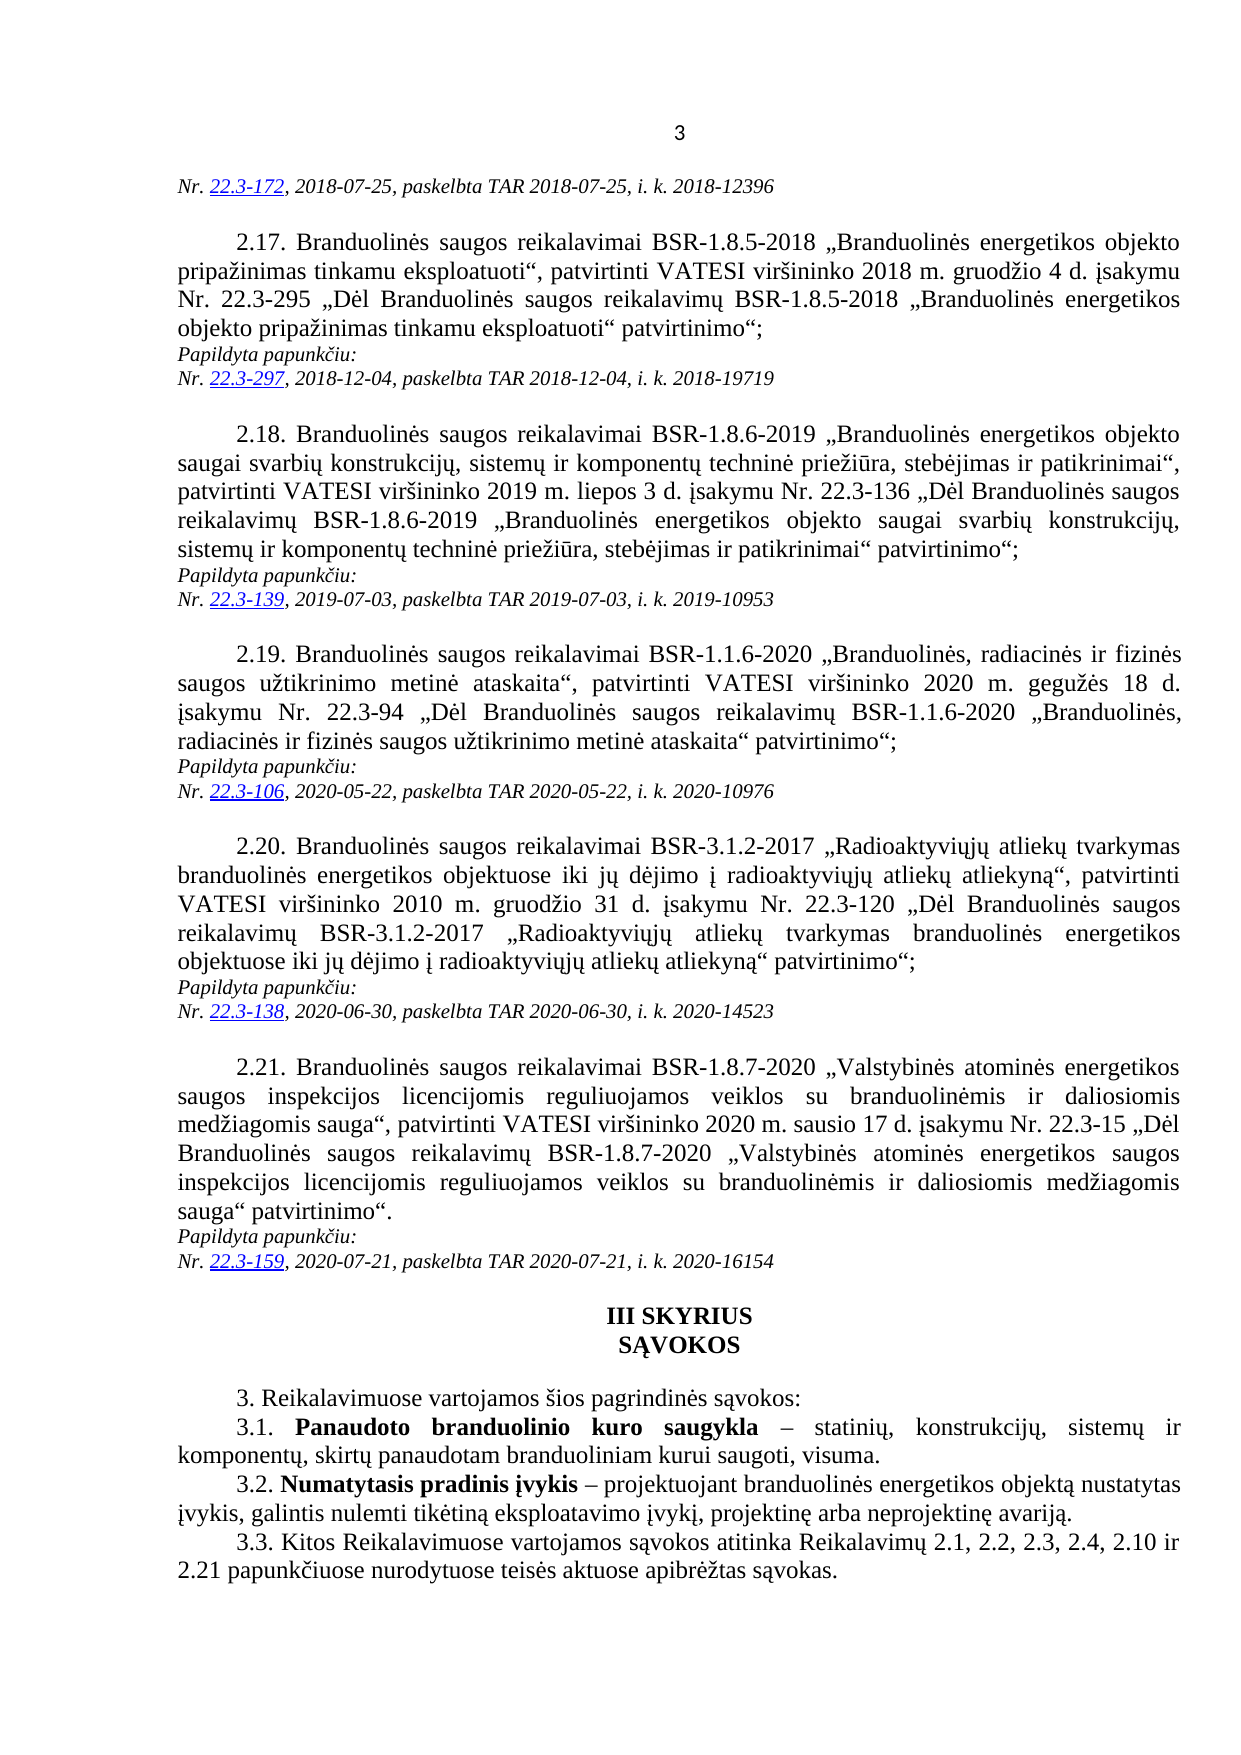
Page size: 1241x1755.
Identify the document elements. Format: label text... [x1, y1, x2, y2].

text Nr. 22.3-172, 2018-07-25, paskelbta TAR 2018-07-25, i. k. 2018-12396 [177, 174, 1181, 198]
text III SKYRIUS [177, 1301, 1181, 1330]
text 2.20. Branduolinės saugos reikalavimai BSR-3.1.2-2017 „Radioaktyviųjų atliekų tvarkymas branduolinės energetikos objektuose iki jų dėjimo į radioaktyviųjų atliekų atliekyną“, patvirtinti VATESI viršininko 2010 m. gruodžio 31 d. įsakymu Nr. 22.3-120 „Dėl Branduolinės saugos reikalavimų BSR-3.1.2-2017 „Radioaktyviųjų atliekų tvarkymas branduolinės energetikos objektuose iki jų dėjimo į radioaktyviųjų atliekų atliekyną“ patvirtinimo“; [177, 831, 1181, 975]
text Nr. 22.3-159, 2020-07-21, paskelbta TAR 2020-07-21, i. k. 2020-16154 [177, 1248, 1181, 1273]
text 2.17. Branduolinės saugos reikalavimai BSR-1.8.5-2018 „Branduolinės energetikos objekto pripažinimas tinkamu eksploatuoti“, patvirtinti VATESI viršininko 2018 m. gruodžio 4 d. įsakymu Nr. 22.3-295 „Dėl Branduolinės saugos reikalavimų BSR-1.8.5-2018 „Branduolinės energetikos objekto pripažinimas tinkamu eksploatuoti“ patvirtinimo“; [177, 227, 1181, 342]
text 3. Reikalavimuose vartojamos šios pagrindinės sąvokos: [177, 1383, 1181, 1412]
text Nr. 22.3-138, 2020-06-30, paskelbta TAR 2020-06-30, i. k. 2020-14523 [177, 999, 1181, 1023]
text 3.1. Panaudoto branduolinio kuro saugykla – statinių, konstrukcijų, sistemų ir komponentų, skirtų panaudotam branduoliniam kurui saugoti, visuma. [177, 1412, 1181, 1469]
text Papildyta papunkčiu: [177, 1224, 1181, 1248]
text 3.2. Numatytasis pradinis įvykis – projektuojant branduolinės energetikos objektą nustatytas įvykis, galintis nulemti tikėtiną eksploatavimo įvykį, projektinę arba neprojektinę avariją. [177, 1469, 1181, 1527]
text Papildyta papunkčiu: [177, 342, 1181, 366]
text Papildyta papunkčiu: [177, 754, 1181, 778]
text Papildyta papunkčiu: [177, 563, 1181, 587]
text 2.21. Branduolinės saugos reikalavimai BSR-1.8.7-2020 „Valstybinės atominės energetikos saugos inspekcijos licencijomis reguliuojamos veiklos su branduolinėmis ir daliosiomis medžiagomis sauga“, patvirtinti VATESI viršininko 2020 m. sausio 17 d. įsakymu Nr. 22.3-15 „Dėl Branduolinės saugos reikalavimų BSR-1.8.7-2020 „Valstybinės atominės energetikos saugos inspekcijos licencijomis reguliuojamos veiklos su branduolinėmis ir daliosiomis medžiagomis sauga“ patvirtinimo“. [177, 1052, 1181, 1224]
text 2.19. Branduolinės saugos reikalavimai BSR-1.1.6-2020 „Branduolinės, radiacinės ir fizinės saugos užtikrinimo metinė ataskaita“, patvirtinti VATESI viršininko 2020 m. gegužės 18 d. įsakymu Nr. 22.3-94 „Dėl Branduolinės saugos reikalavimų BSR-1.1.6-2020 „Branduolinės, radiacinės ir fizinės saugos užtikrinimo metinė ataskaita“ patvirtinimo“; [177, 639, 1182, 754]
text 3.3. Kitos Reikalavimuose vartojamos sąvokos atitinka Reikalavimų 2.1, 2.2, 2.3, 2.4, 2.10 ir 2.21 papunkčiuose nurodytuose teisės aktuose apibrėžtas sąvokas. [177, 1527, 1181, 1584]
text 2.18. Branduolinės saugos reikalavimai BSR-1.8.6-2019 „Branduolinės energetikos objekto saugai svarbių konstrukcijų, sistemų ir komponentų techninė priežiūra, stebėjimas ir patikrinimai“, patvirtinti VATESI viršininko 2019 m. liepos 3 d. įsakymu Nr. 22.3-136 „Dėl Branduolinės saugos reikalavimų BSR-1.8.6-2019 „Branduolinės energetikos objekto saugai svarbių konstrukcijų, sistemų ir komponentų techninė priežiūra, stebėjimas ir patikrinimai“ patvirtinimo“; [177, 419, 1181, 563]
text Papildyta papunkčiu: [177, 975, 1181, 999]
text SĄVOKOS [177, 1330, 1181, 1359]
text Nr. 22.3-297, 2018-12-04, paskelbta TAR 2018-12-04, i. k. 2018-19719 [177, 366, 1181, 390]
text Nr. 22.3-139, 2019-07-03, paskelbta TAR 2019-07-03, i. k. 2019-10953 [177, 587, 1181, 611]
text Nr. 22.3-106, 2020-05-22, paskelbta TAR 2020-05-22, i. k. 2020-10976 [177, 778, 1181, 803]
